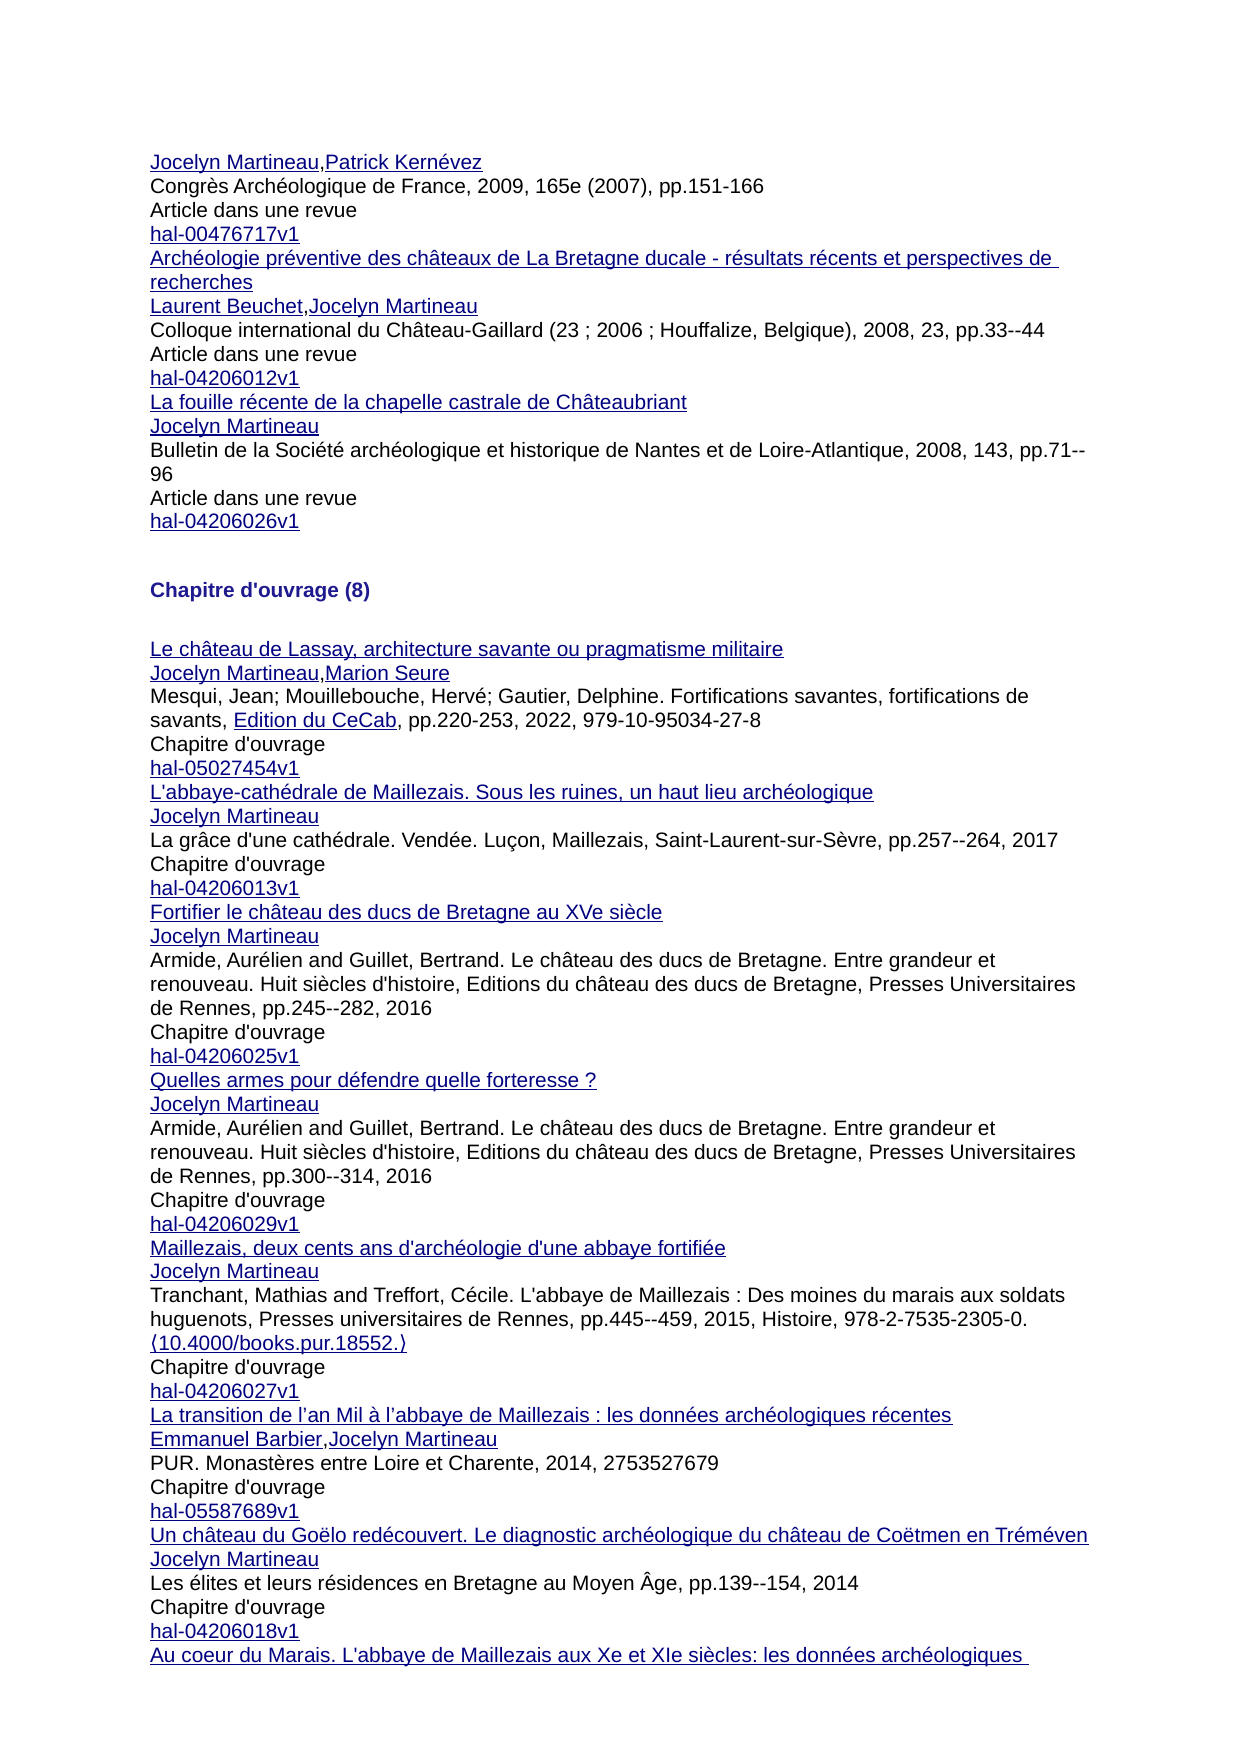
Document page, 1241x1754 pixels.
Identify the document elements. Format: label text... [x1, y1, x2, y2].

table_cell Au coeur du Marais. L'abbaye de Maillezais aux Xe et XIe siècles: les données archéologiques [150, 1643, 1090, 1667]
table_cell Quelles armes pour défendre quelle forteresse ? Jocelyn Martineau Armide, Aurélien and Guillet, Bertrand. Le château des ducs de Bretagne. Entre grandeur et renouveau. Huit siècles d'histoire, Editions du château des ducs de Bretagne, Presses Universitaires de Rennes, pp.300--314, 2016 Chapitre d'ouvrage hal-04206029v1 [150, 1068, 1090, 1235]
subtitle Chapitre d'ouvrage (8) [150, 578, 1090, 602]
table_cell La fouille récente de la chapelle castrale de Châteaubriant Jocelyn Martineau Bulletin de la Société archéologique et historique de Nantes et de Loire-Atlantique, 2008, 143, pp.71--96 Article dans une revue hal-04206026v1 [150, 390, 1090, 533]
table_header Le château de Lassay, architecture savante ou pragmatisme militaire Jocelyn Martineau,Marion Seure Mesqui, Jean; Mouillebouche, Hervé; Gautier, Delphine. Fortifications savantes, fortifications de savants, Edition du CeCab, pp.220-253, 2022, 979-10-95034-27-8 Chapitre d'ouvrage hal-05027454v1 [150, 636, 1090, 780]
table_cell La transition de l’an Mil à l’abbaye de Maillezais : les données archéologiques récentes Emmanuel Barbier,Jocelyn Martineau PUR. Monastères entre Loire et Charente, 2014, 2753527679 Chapitre d'ouvrage hal-05587689v1 [150, 1403, 1090, 1523]
table_cell Maillezais, deux cents ans d'archéologie d'une abbaye fortifiée Jocelyn Martineau Tranchant, Mathias and Treffort, Cécile. L'abbaye de Maillezais : Des moines du marais aux soldats huguenots, Presses universitaires de Rennes, pp.445--459, 2015, Histoire, 978-2-7535-2305-0. ⟨10.4000/books.pur.18552.⟩ Chapitre d'ouvrage hal-04206027v1 [150, 1235, 1090, 1403]
table_cell Fortifier le château des ducs de Bretagne au XVe siècle Jocelyn Martineau Armide, Aurélien and Guillet, Bertrand. Le château des ducs de Bretagne. Entre grandeur et renouveau. Huit siècles d'histoire, Editions du château des ducs de Bretagne, Presses Universitaires de Rennes, pp.245--282, 2016 Chapitre d'ouvrage hal-04206025v1 [150, 900, 1090, 1068]
table_cell Archéologie préventive des châteaux de La Bretagne ducale - résultats récents et perspectives de recherches Laurent Beuchet,Jocelyn Martineau Colloque international du Château-Gaillard (23 ; 2006 ; Houffalize, Belgique), 2008, 23, pp.33--44 Article dans une revue hal-04206012v1 [150, 246, 1090, 389]
table_cell Un château du Goëlo redécouvert. Le diagnostic archéologique du château de Coëtmen en Tréméven Jocelyn Martineau Les élites et leurs résidences en Bretagne au Moyen Âge, pp.139--154, 2014 Chapitre d'ouvrage hal-04206018v1 [150, 1523, 1090, 1643]
table_cell Jocelyn Martineau,Patrick Kernévez Congrès Archéologique de France, 2009, 165e (2007), pp.151-166 Article dans une revue hal-00476717v1 [150, 150, 1090, 246]
table_cell L'abbaye-cathédrale de Maillezais. Sous les ruines, un haut lieu archéologique Jocelyn Martineau La grâce d'une cathédrale. Vendée. Luçon, Maillezais, Saint-Laurent-sur-Sèvre, pp.257--264, 2017 Chapitre d'ouvrage hal-04206013v1 [150, 780, 1090, 900]
